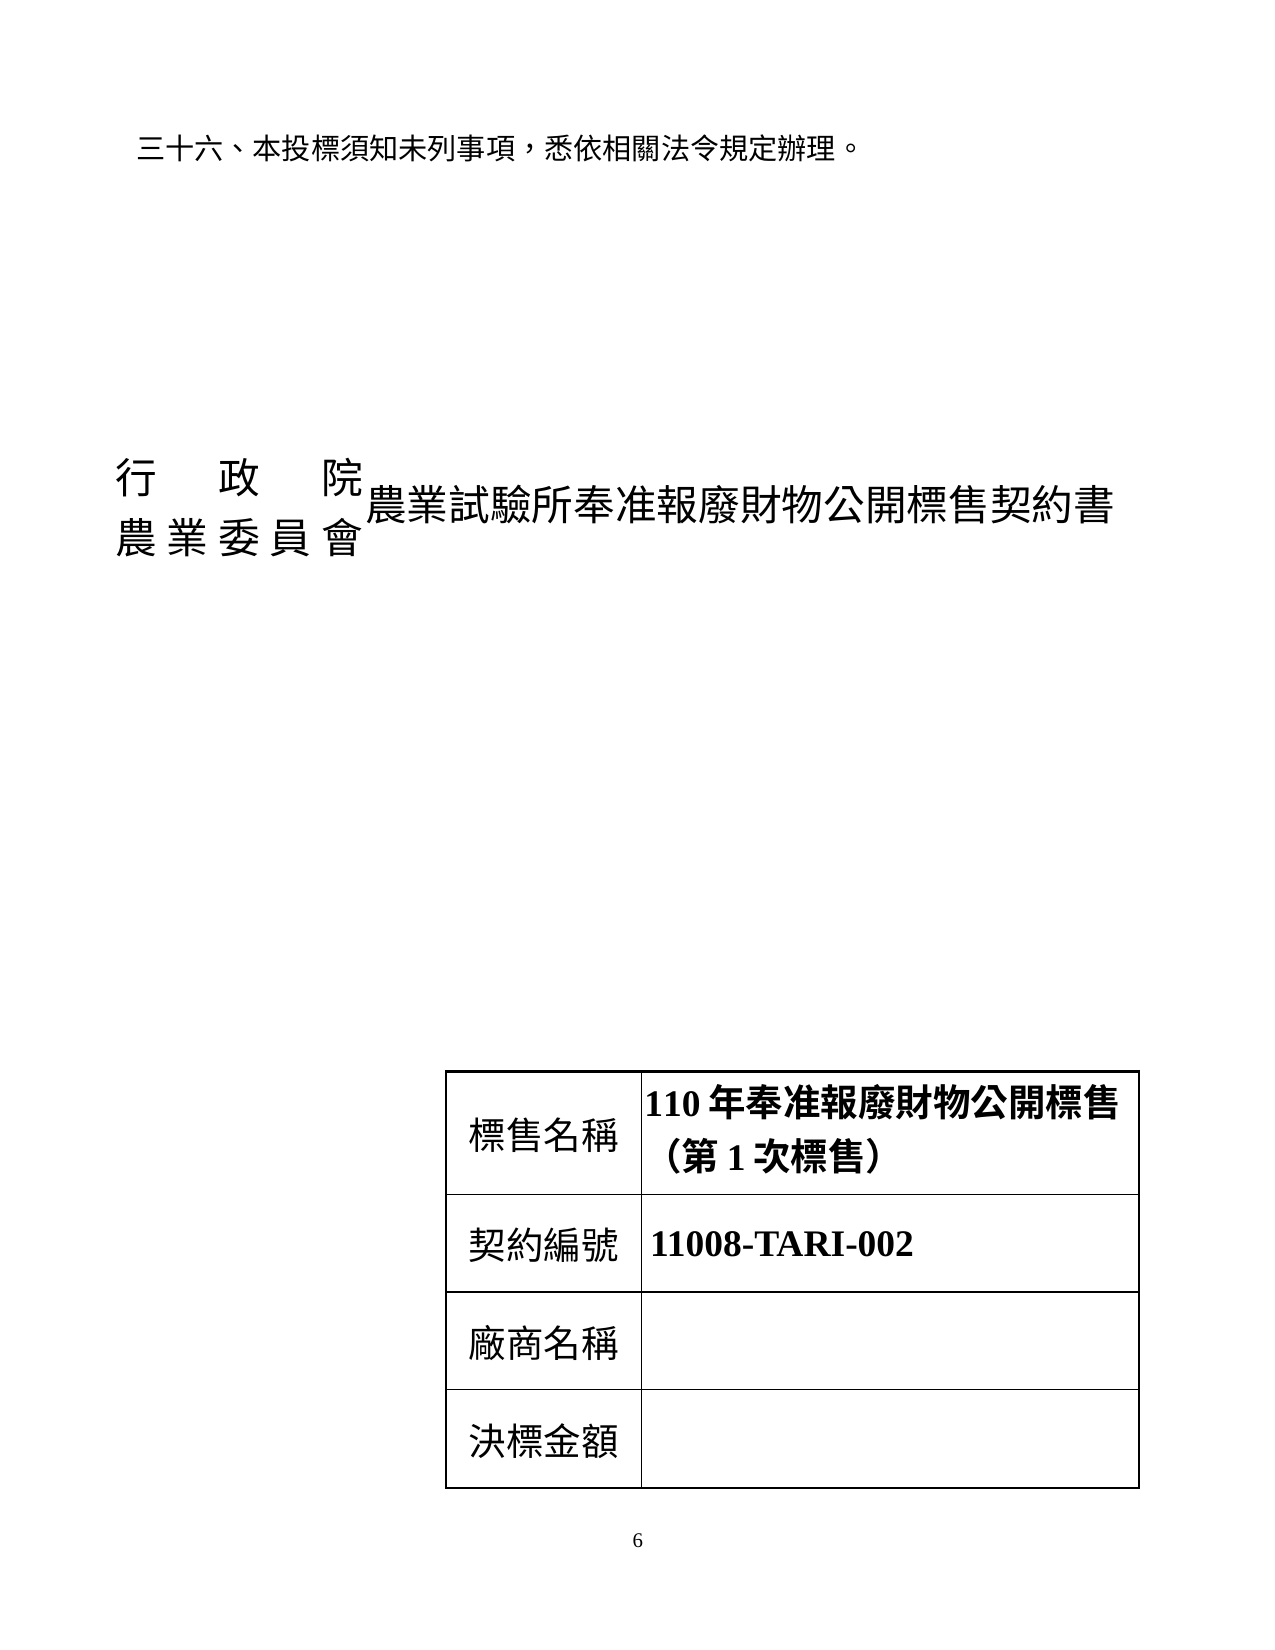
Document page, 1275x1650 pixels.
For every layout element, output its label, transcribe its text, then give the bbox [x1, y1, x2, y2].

table_cell 契約編號 [447, 1195, 641, 1291]
table_cell 廠商名稱 [447, 1293, 641, 1389]
subtitle 農業試驗所農業試驗所奉准報廢財物公開標售契約書 [365, 487, 1139, 528]
table_header 標售名稱 [447, 1073, 641, 1193]
table_cell [642, 1390, 1138, 1487]
table_cell [642, 1293, 1138, 1389]
table_cell 11008-TARI-002 [642, 1195, 1138, 1291]
table_cell 決標金額 [447, 1390, 641, 1487]
text 農業委員會 [115, 505, 363, 562]
text 三十六、本投標須知未列事項，悉依相關法令規定辦理。 [136, 118, 1139, 170]
text 行政院 [115, 445, 363, 505]
table_header 110年奉准報廢財物公開標售（第1次標售） [642, 1073, 1138, 1193]
